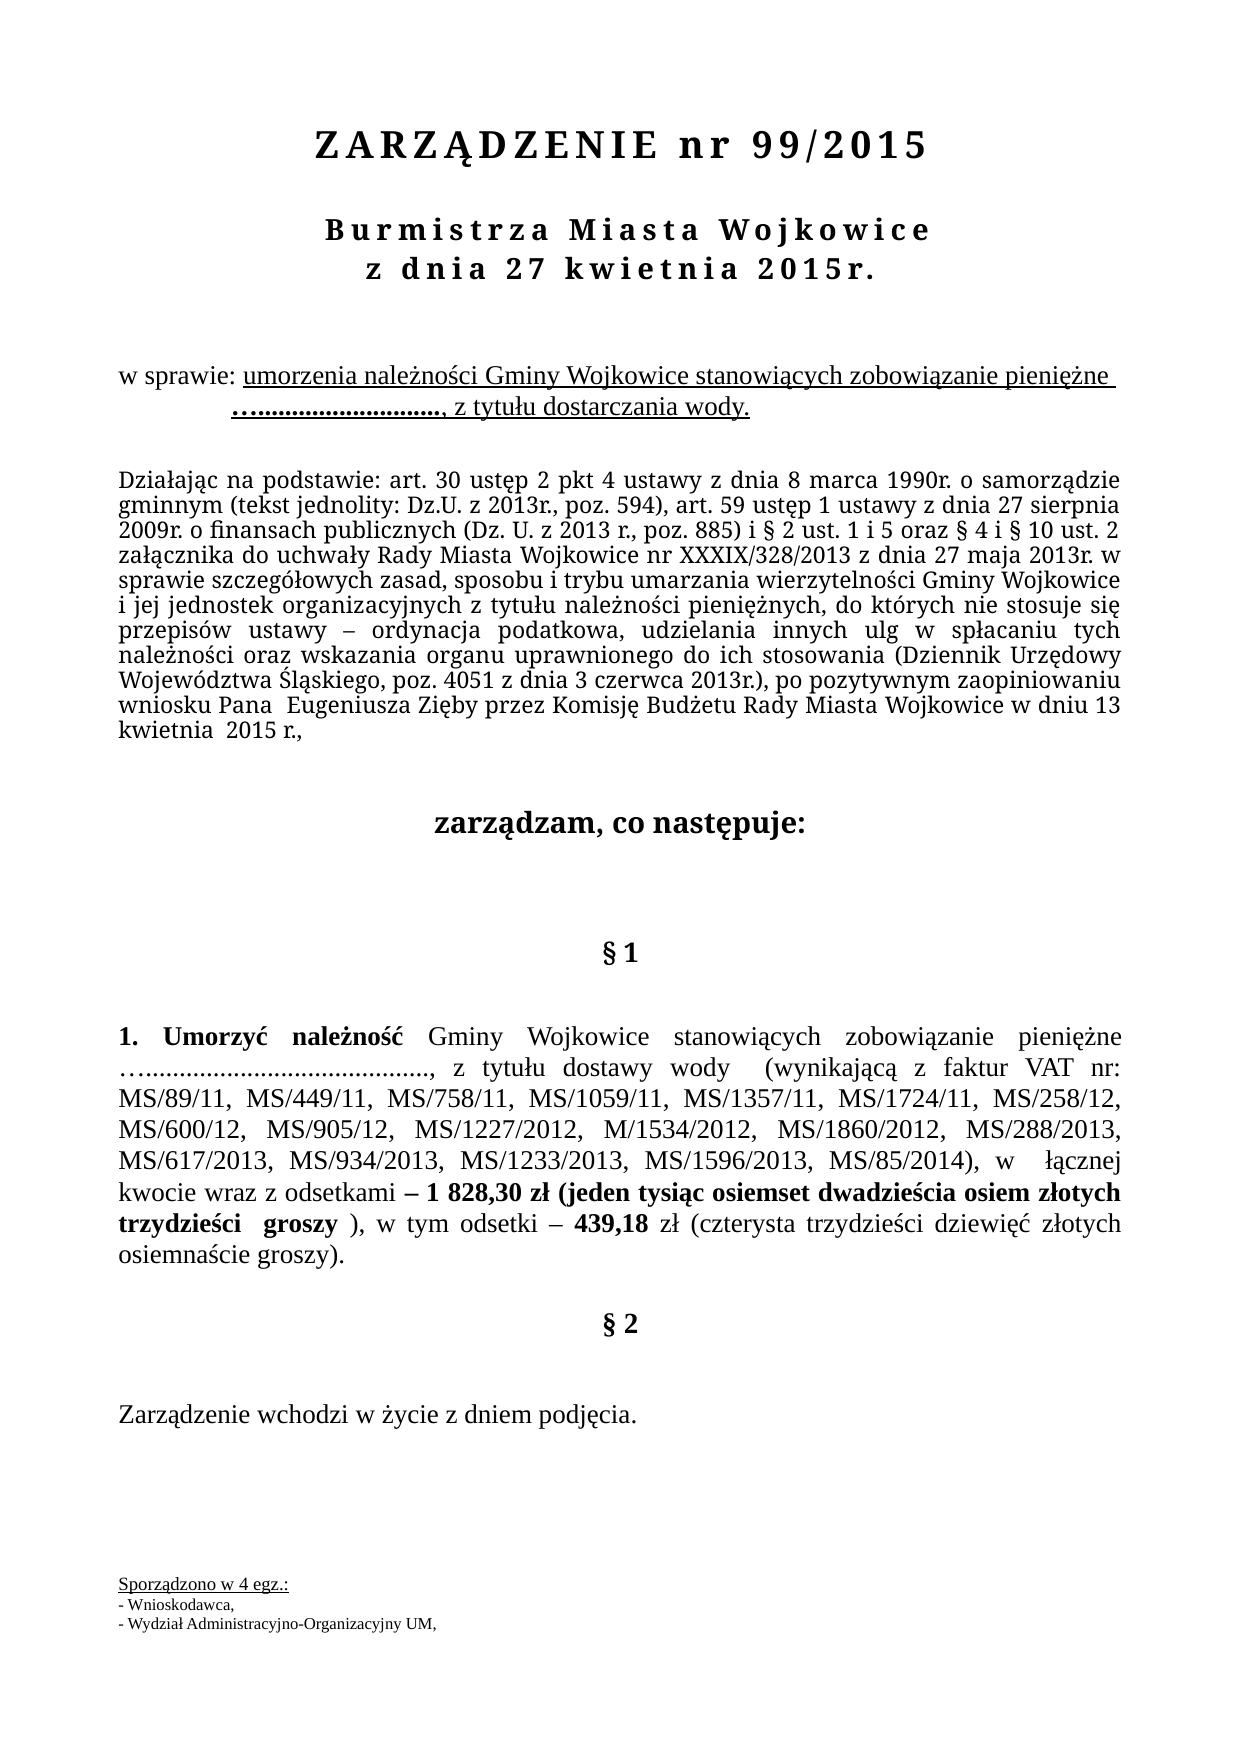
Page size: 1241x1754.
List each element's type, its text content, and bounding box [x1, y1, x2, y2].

subtitle Burmistrza Miasta Wojkowice [118, 209, 1122, 248]
subtitle ZARZĄDZENIE nr 99/2015 [118, 118, 1122, 169]
text - Wnioskodawca, [118, 1595, 1122, 1614]
text Zarządzenie wchodzi w życie z dniem podjęcia. [118, 1399, 1122, 1430]
text w sprawie: umorzenia należności Gminy Wojkowice stanowiących zobowiązanie pieniężne …..........................., z tytułu dostarczania wody. [118, 359, 1122, 421]
text Działając na podstawie: art. 30 ustęp 2 pkt 4 ustawy z dnia 8 marca 1990r. o samorządzie gminnym (tekst jednolity: Dz.U. z 2013r., poz. 594), art. 59 ustęp 1 ustawy z dnia 27 sierpnia 2009r. o finansach publicznych (Dz. U. z 2013 r., poz. 885) i § 2 ust. 1 i 5 oraz § 4 i § 10 ust. 2 załącznika do uchwały Rady Miasta Wojkowice nr XXXIX/328/2013 z dnia 27 maja 2013r. w sprawie szczegółowych zasad, sposobu i trybu umarzania wierzytelności Gminy Wojkowice i jej jednostek organizacyjnych z tytułu należności pieniężnych, do których nie stosuje się przepisów ustawy – ordynacja podatkowa, udzielania innych ulg w spłacaniu tych należności oraz wskazania organu uprawnionego do ich stosowania (Dziennik Urzędowy Województwa Śląskiego, poz. 4051 z dnia 3 czerwca 2013r.), po pozytywnym zaopiniowaniu wniosku Pana Eugeniusza Zięby przez Komisję Budżetu Rady Miasta Wojkowice w dniu 13 kwietnia 2015 r., [118, 468, 1122, 743]
text § 2 [118, 1307, 1122, 1340]
text Sporządzono w 4 egz.: [118, 1573, 1084, 1595]
text - Wydział Administracyjno-Organizacyjny UM, [118, 1614, 1122, 1633]
text zarządzam, co następuje: [118, 802, 1122, 842]
text z dnia 27 kwietnia 2015r. [118, 248, 1122, 288]
text § 1 [118, 934, 1122, 971]
text 1. Umorzyć należność Gminy Wojkowice stanowiących zobowiązanie pieniężne ….........................................., z tytułu dostawy wody (wynikającą z faktur VAT nr: MS/89/11, MS/449/11, MS/758/11, MS/1059/11, MS/1357/11, MS/1724/11, MS/258/12, MS/600/12, MS/905/12, MS/1227/2012, M/1534/2012, MS/1860/2012, MS/288/2013, MS/617/2013, MS/934/2013, MS/1233/2013, MS/1596/2013, MS/85/2014), w łącznej kwocie wraz z odsetkami – 1 828,30 zł (jeden tysiąc osiemset dwadzieścia osiem złotych trzydzieści groszy ), w tym odsetki – 439,18 zł (czterysta trzydzieści dziewięć złotych osiemnaście groszy). [118, 1020, 1122, 1269]
